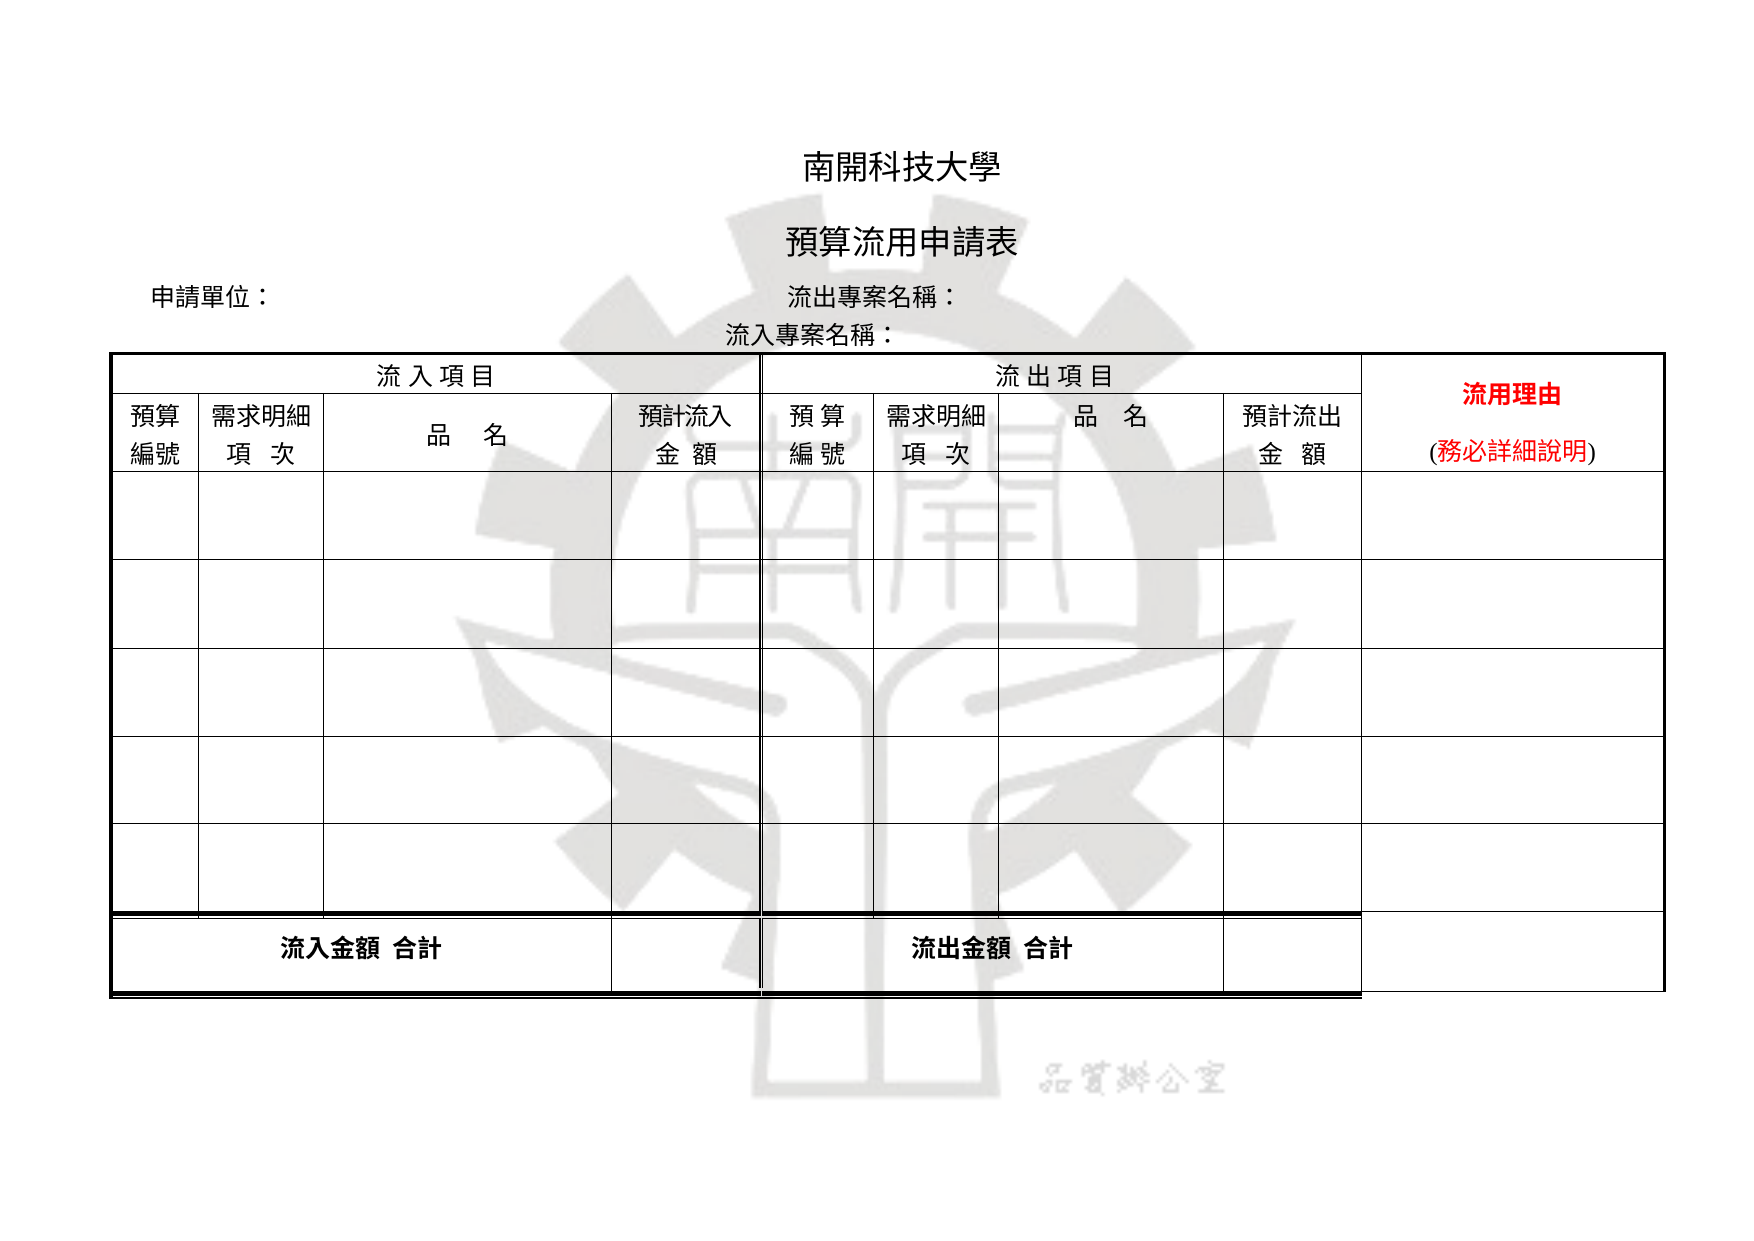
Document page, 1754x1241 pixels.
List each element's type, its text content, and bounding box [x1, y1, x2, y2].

table_cell [1343, 737, 1361, 823]
table_cell [199, 737, 323, 823]
table_cell [324, 824, 412, 911]
table_cell [199, 824, 323, 911]
text 預算流用申請表 [1343, 202, 1604, 277]
table_cell [199, 649, 323, 736]
table_cell [199, 560, 323, 648]
text 預算流用申請表 [200, 202, 412, 277]
table_cell 預算 編號 [113, 394, 198, 471]
table_cell [1362, 649, 1663, 736]
table_cell [324, 472, 412, 559]
table_cell [324, 737, 412, 823]
table_cell [113, 560, 198, 648]
table_cell 品 名 [324, 394, 412, 471]
table_header 流 入 項 目 [113, 355, 412, 393]
table_cell 需求明細 項 次 [199, 394, 323, 471]
table_cell [1343, 824, 1361, 911]
table_cell [113, 824, 198, 911]
table_cell [1343, 560, 1361, 648]
text 流入專案名稱： [150, 315, 412, 352]
text 申請單位： 流出專案名稱： [150, 277, 412, 315]
table_cell [113, 649, 198, 736]
table_cell [1343, 472, 1361, 559]
table_header 流 出 項 目 [1343, 355, 1361, 393]
table_header 流用理由 (務必詳細說明) [1362, 355, 1663, 471]
table_cell [113, 737, 198, 823]
table_cell [1362, 560, 1663, 648]
table_cell [199, 472, 323, 559]
table_cell [1362, 472, 1663, 559]
table_cell 流入金額 合計 [113, 919, 412, 991]
table_cell [113, 472, 198, 559]
table_cell [1343, 919, 1361, 991]
table_cell [1362, 824, 1663, 911]
table_cell [324, 649, 412, 736]
table_cell [324, 560, 412, 648]
table_cell [1362, 912, 1663, 991]
table_cell [1362, 737, 1663, 823]
text 南開科技大學 [200, 127, 1604, 202]
text 流入專案名稱： [1343, 315, 1604, 352]
table_cell [1343, 649, 1361, 736]
table_cell 預計流出 金 額 [1343, 394, 1361, 471]
text 申請單位： 流出專案名稱： [1343, 277, 1604, 315]
